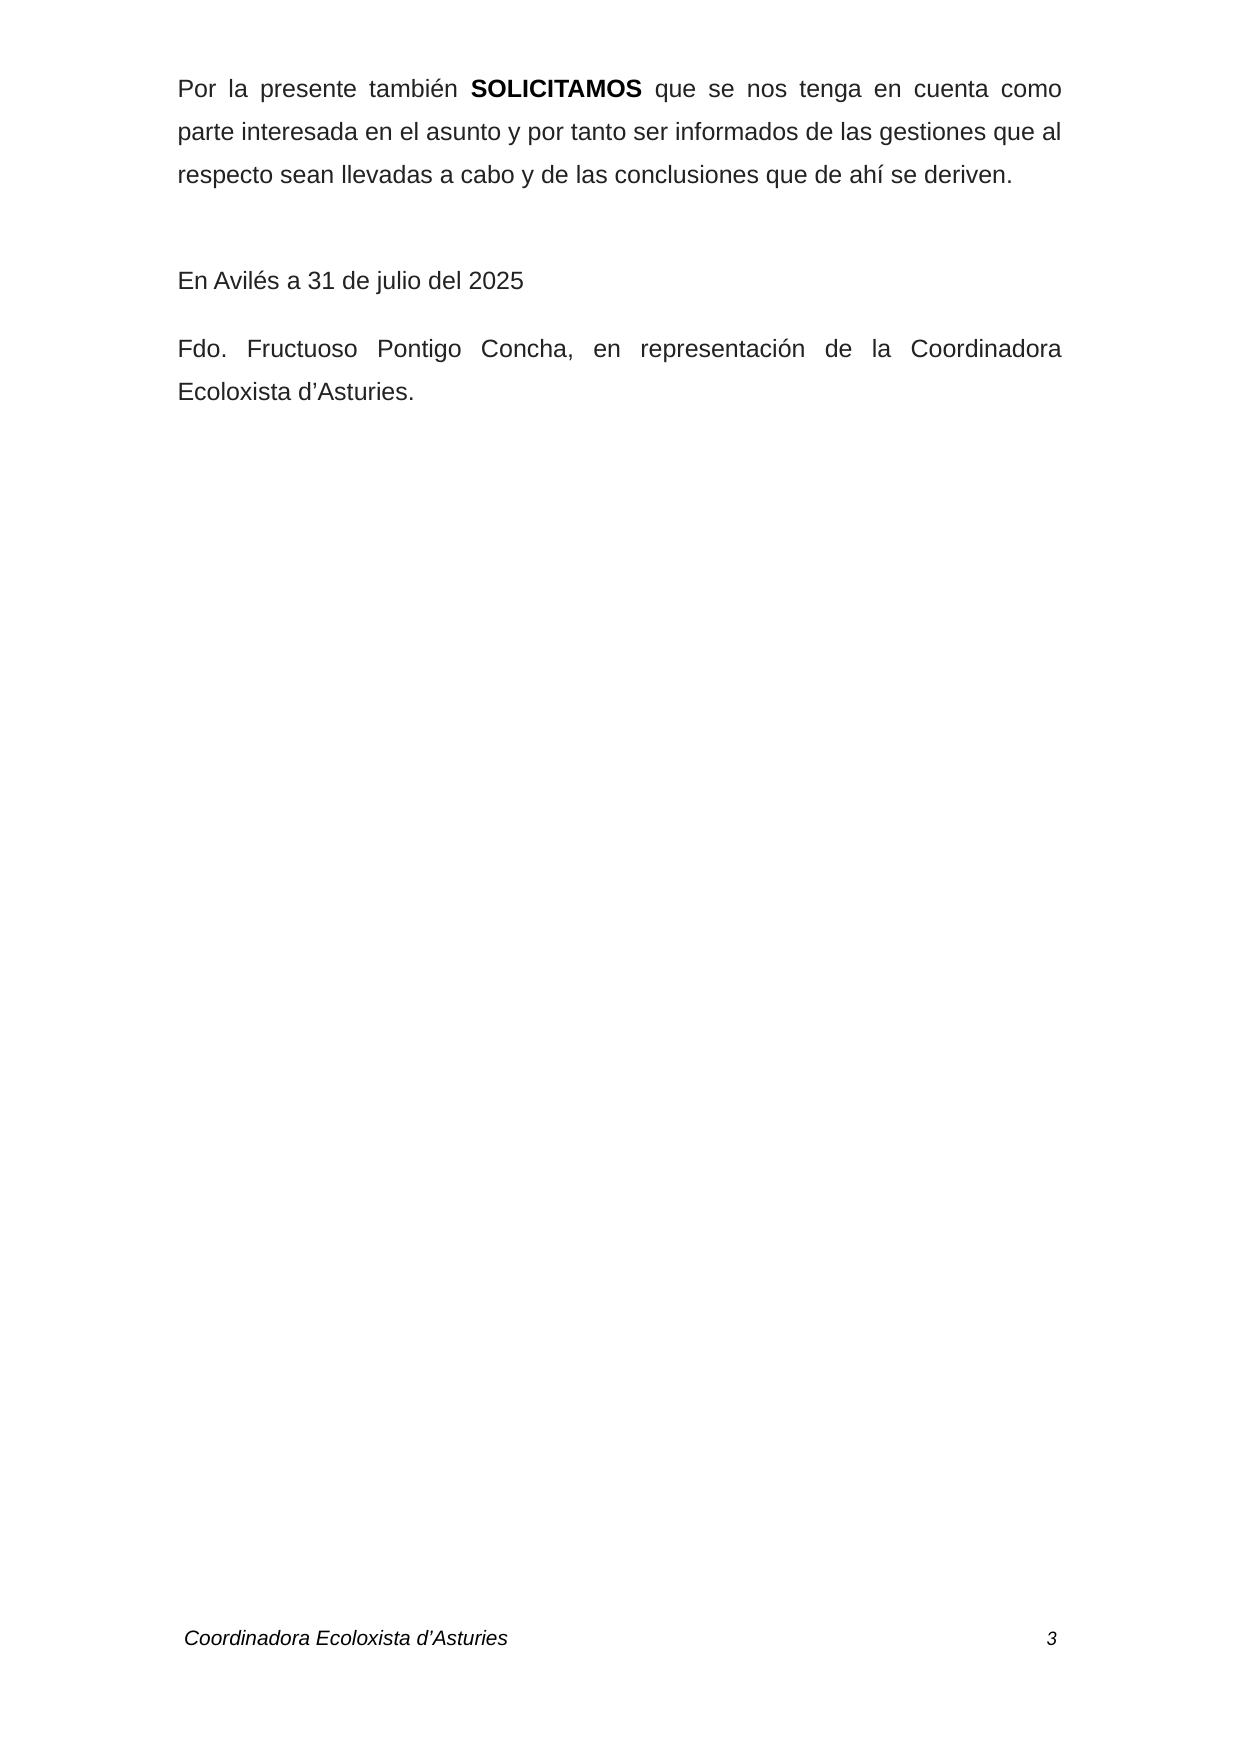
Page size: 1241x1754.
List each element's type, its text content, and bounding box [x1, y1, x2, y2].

text Por la presente también SOLICITAMOS que se nos tenga en cuenta como parte interesada en el asunto y por tanto ser informados de las gestiones que al respecto sean llevadas a cabo y de las conclusiones que de ahí se deriven. [177, 74, 1063, 189]
text En Avilés a 31 de julio del 2025 [177, 266, 1063, 294]
text Fdo. Fructuoso Pontigo Concha, en representación de la Coordinadora Ecoloxista d’Asturies. [177, 334, 1063, 406]
